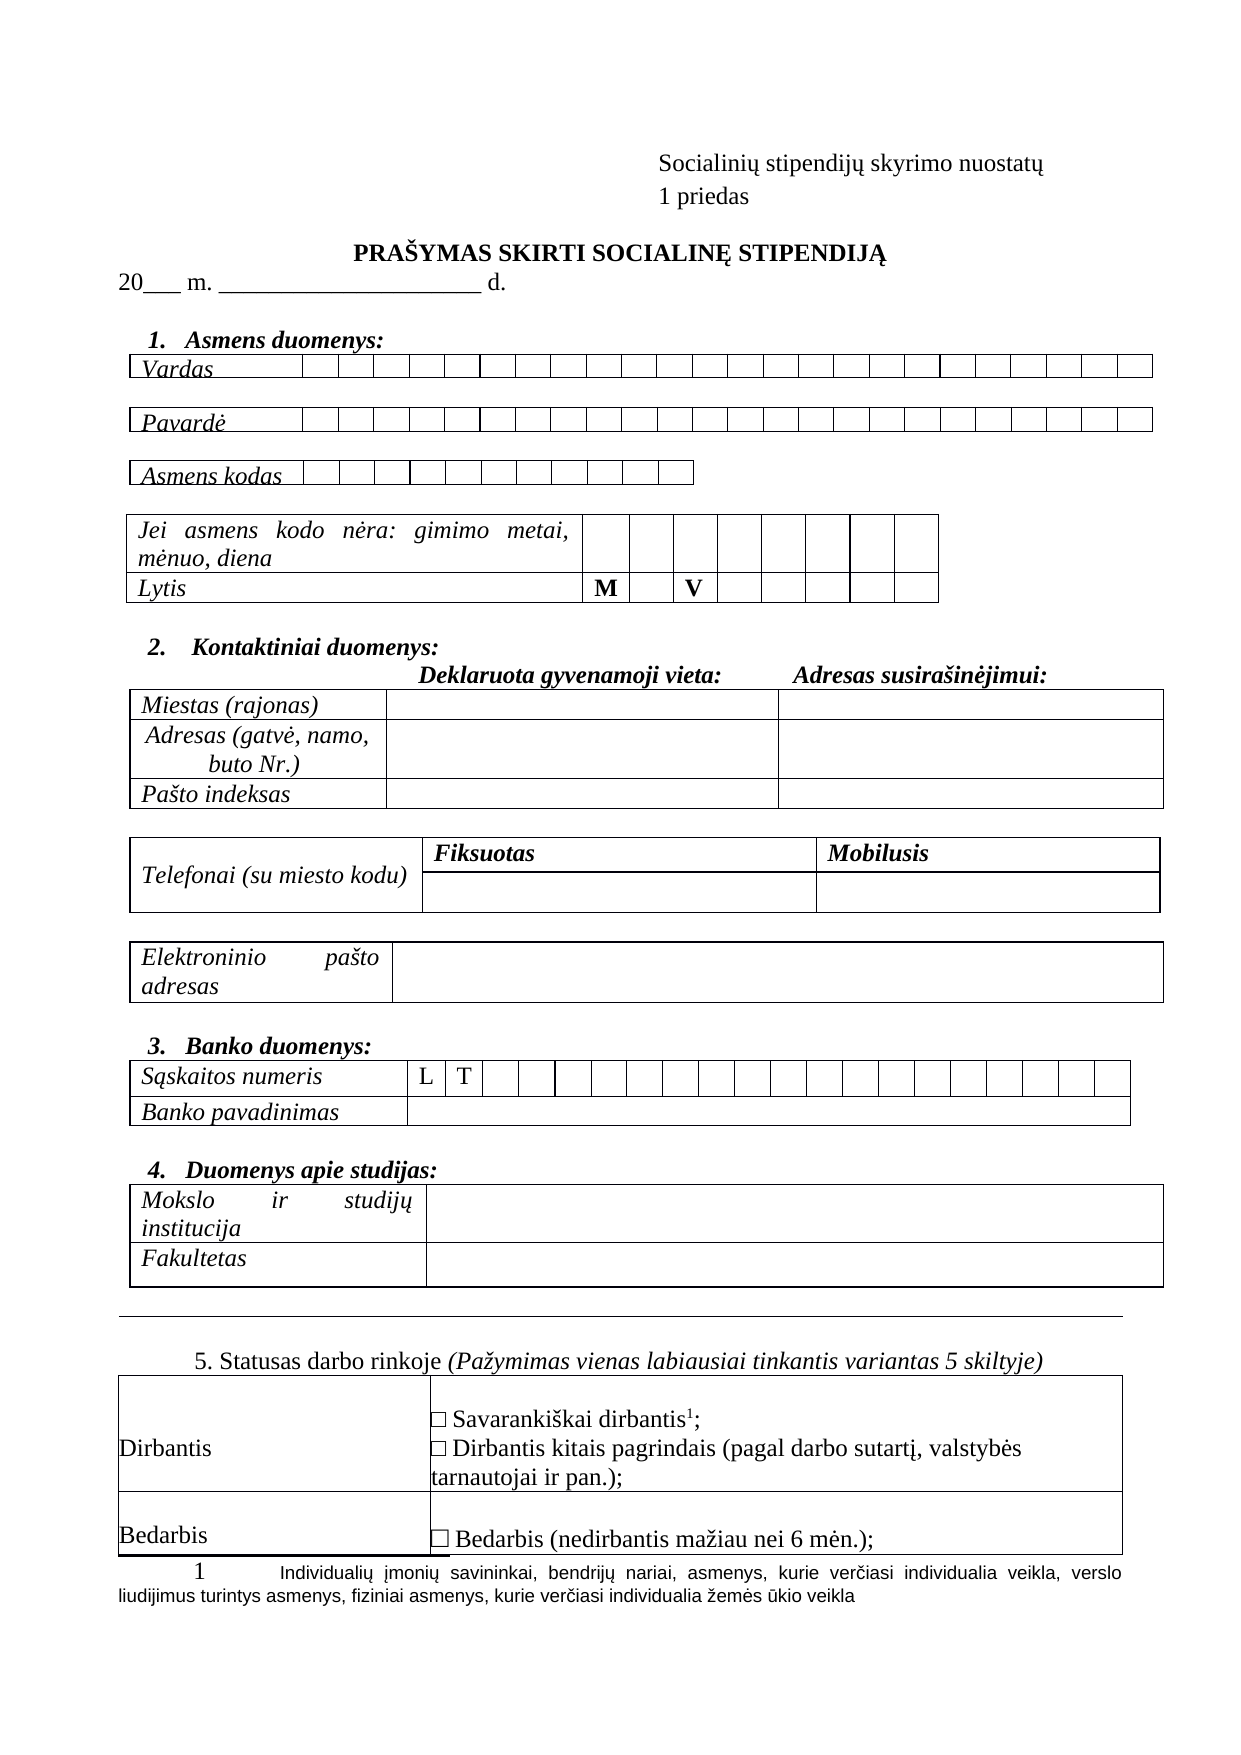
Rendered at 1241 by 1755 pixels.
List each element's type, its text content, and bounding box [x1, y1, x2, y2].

table_cell [817, 873, 1159, 912]
table_header [658, 408, 692, 431]
table_header [806, 515, 849, 572]
table_header [879, 1061, 914, 1096]
table_header [410, 408, 444, 431]
table_header [976, 355, 1010, 377]
table_cell [630, 573, 673, 602]
table_header [693, 355, 727, 377]
table_header [303, 408, 338, 431]
table_header [870, 355, 904, 377]
table_cell Pašto indeksas [131, 779, 386, 807]
table_cell Fakultetas [131, 1243, 426, 1286]
table_header [1095, 1061, 1130, 1096]
table_header [551, 355, 586, 377]
table_header [1023, 1061, 1058, 1096]
table_header [728, 408, 763, 431]
table_header L [408, 1061, 445, 1096]
table_header [482, 461, 516, 484]
table_header [718, 515, 761, 572]
table_header [1082, 408, 1117, 431]
table_cell [387, 720, 778, 778]
table_header [552, 461, 587, 484]
table_header [1012, 408, 1046, 431]
table_header [445, 408, 479, 431]
table_cell [806, 573, 849, 602]
table_header [735, 1061, 770, 1096]
table_header [1059, 1061, 1094, 1096]
table_header [915, 1061, 950, 1096]
table_header [583, 515, 629, 572]
table_header [699, 1061, 734, 1096]
table_header [588, 461, 622, 484]
table_header [556, 1061, 591, 1096]
table_header [834, 408, 869, 431]
table_header [779, 690, 1163, 719]
table_header [411, 461, 445, 484]
table_header Mokslo ir studijų institucija [131, 1185, 426, 1242]
table_header [905, 355, 939, 377]
table_header [387, 690, 778, 719]
table_cell M [583, 573, 629, 602]
table_header [374, 408, 409, 431]
table_header [393, 943, 1163, 1002]
table_header Vardas [131, 355, 302, 377]
table_header [1047, 408, 1081, 431]
text 1 priedas [658, 181, 1122, 210]
table_header [1011, 355, 1046, 377]
table_cell [779, 779, 1163, 807]
table_header [895, 515, 938, 572]
table_header [976, 408, 1011, 431]
table_header [374, 355, 409, 377]
table_header [771, 1061, 806, 1096]
table_header [1047, 355, 1081, 377]
table_cell [779, 720, 1163, 778]
table_header [304, 461, 339, 484]
table_header Telefonai (su miesto kodu) [131, 838, 422, 912]
table_header 5. Statusas darbo rinkoje (Pažymimas vienas labiausiai tinkantis variantas 5 skiltyje) [119, 1317, 1122, 1375]
table_header [851, 515, 894, 572]
table_header [627, 1061, 662, 1096]
table_header [517, 461, 551, 484]
table_header [587, 408, 621, 431]
text 1. Asmens duomenys: [148, 325, 1122, 353]
text 3. Banko duomenys: [148, 1031, 1122, 1060]
table_header [1118, 355, 1152, 377]
table_cell Bedarbis [119, 1492, 430, 1554]
table_header [340, 461, 374, 484]
table_header [375, 461, 409, 484]
text Socialinių stipendijų skyrimo nuostatų [523, 148, 1122, 176]
table_header [551, 408, 586, 431]
table_header [339, 355, 373, 377]
table_header [764, 408, 798, 431]
table_cell Adresas (gatvė, namo, buto Nr.) [131, 720, 386, 778]
table_header [630, 515, 673, 572]
table_cell Dirbantis [119, 1376, 430, 1491]
table_cell Lytis [127, 573, 582, 602]
table_header [446, 461, 481, 484]
table_cell [762, 573, 805, 602]
table_header [834, 355, 869, 377]
table_header [764, 355, 798, 377]
text Deklaruota gyvenamoji vieta: Adresas susirašinėjimui: [118, 661, 1122, 689]
table_header [481, 355, 515, 377]
table_header [622, 408, 657, 431]
text 4. Duomenys apie studijas: [148, 1155, 1122, 1184]
table_header Elektroninio pašto adresas [131, 943, 392, 1002]
table_header Sąskaitos numeris [131, 1061, 407, 1096]
table_header [303, 355, 338, 377]
table_header [951, 1061, 986, 1096]
table_header [870, 408, 904, 431]
table_cell [718, 573, 761, 602]
table_cell [408, 1097, 1130, 1125]
text 20___ m. _____________________ d. [118, 267, 1122, 296]
table_header [483, 1061, 518, 1096]
table_header [427, 1185, 1163, 1242]
table_header [622, 355, 656, 377]
table_header Jei asmens kodo nėra: gimimo metai, mėnuo, diena [127, 515, 582, 572]
table_header [843, 1061, 878, 1096]
table_header [587, 355, 621, 377]
table_header [762, 515, 805, 572]
table_header T [446, 1061, 482, 1096]
table_header [987, 1061, 1022, 1096]
table_header [339, 408, 373, 431]
table_header [799, 408, 833, 431]
table_cell [851, 573, 894, 602]
table_header [941, 408, 975, 431]
table_cell [387, 779, 778, 807]
table_header [674, 515, 717, 572]
table_header Asmens kodas [131, 461, 303, 484]
text PRAŠYMAS SKIRTI SOCIALINĘ STIPENDIJĄ [118, 238, 1122, 267]
table_header [516, 408, 550, 431]
table_header [941, 355, 975, 377]
table_cell V [674, 573, 717, 602]
table_header [445, 355, 479, 377]
table_header [657, 355, 692, 377]
table_header [659, 461, 693, 484]
table_header [728, 355, 763, 377]
table_header [799, 355, 833, 377]
table_header Mobilusis [817, 838, 1159, 871]
table_header [693, 408, 727, 431]
table_header Fiksuotas [423, 838, 816, 871]
table_header [516, 355, 550, 377]
table_header [807, 1061, 842, 1096]
table_header [410, 355, 444, 377]
table_header Pavardė [131, 408, 302, 431]
table_header [481, 408, 515, 431]
table_header [623, 461, 658, 484]
table_header [519, 1061, 554, 1096]
table_cell [427, 1243, 1163, 1286]
table_cell □ Savarankiškai dirbantis; □ Dirbantis kitais pagrindais (pagal darbo sutartį, valstybės tarnautojai ir pan.); [431, 1376, 1122, 1491]
text 2. Kontaktiniai duomenys: [148, 632, 1122, 661]
table_cell [423, 873, 816, 912]
table_header [663, 1061, 698, 1096]
table_header [905, 408, 940, 431]
table_header [1082, 355, 1117, 377]
table_cell Banko pavadinimas [131, 1097, 407, 1125]
table_header Miestas (rajonas) [131, 690, 386, 719]
table_cell □ Bedarbis (nedirbantis mažiau nei 6 mėn.); [431, 1492, 1122, 1554]
table_header [1118, 408, 1152, 431]
table_header [592, 1061, 626, 1096]
table_cell [895, 573, 938, 602]
